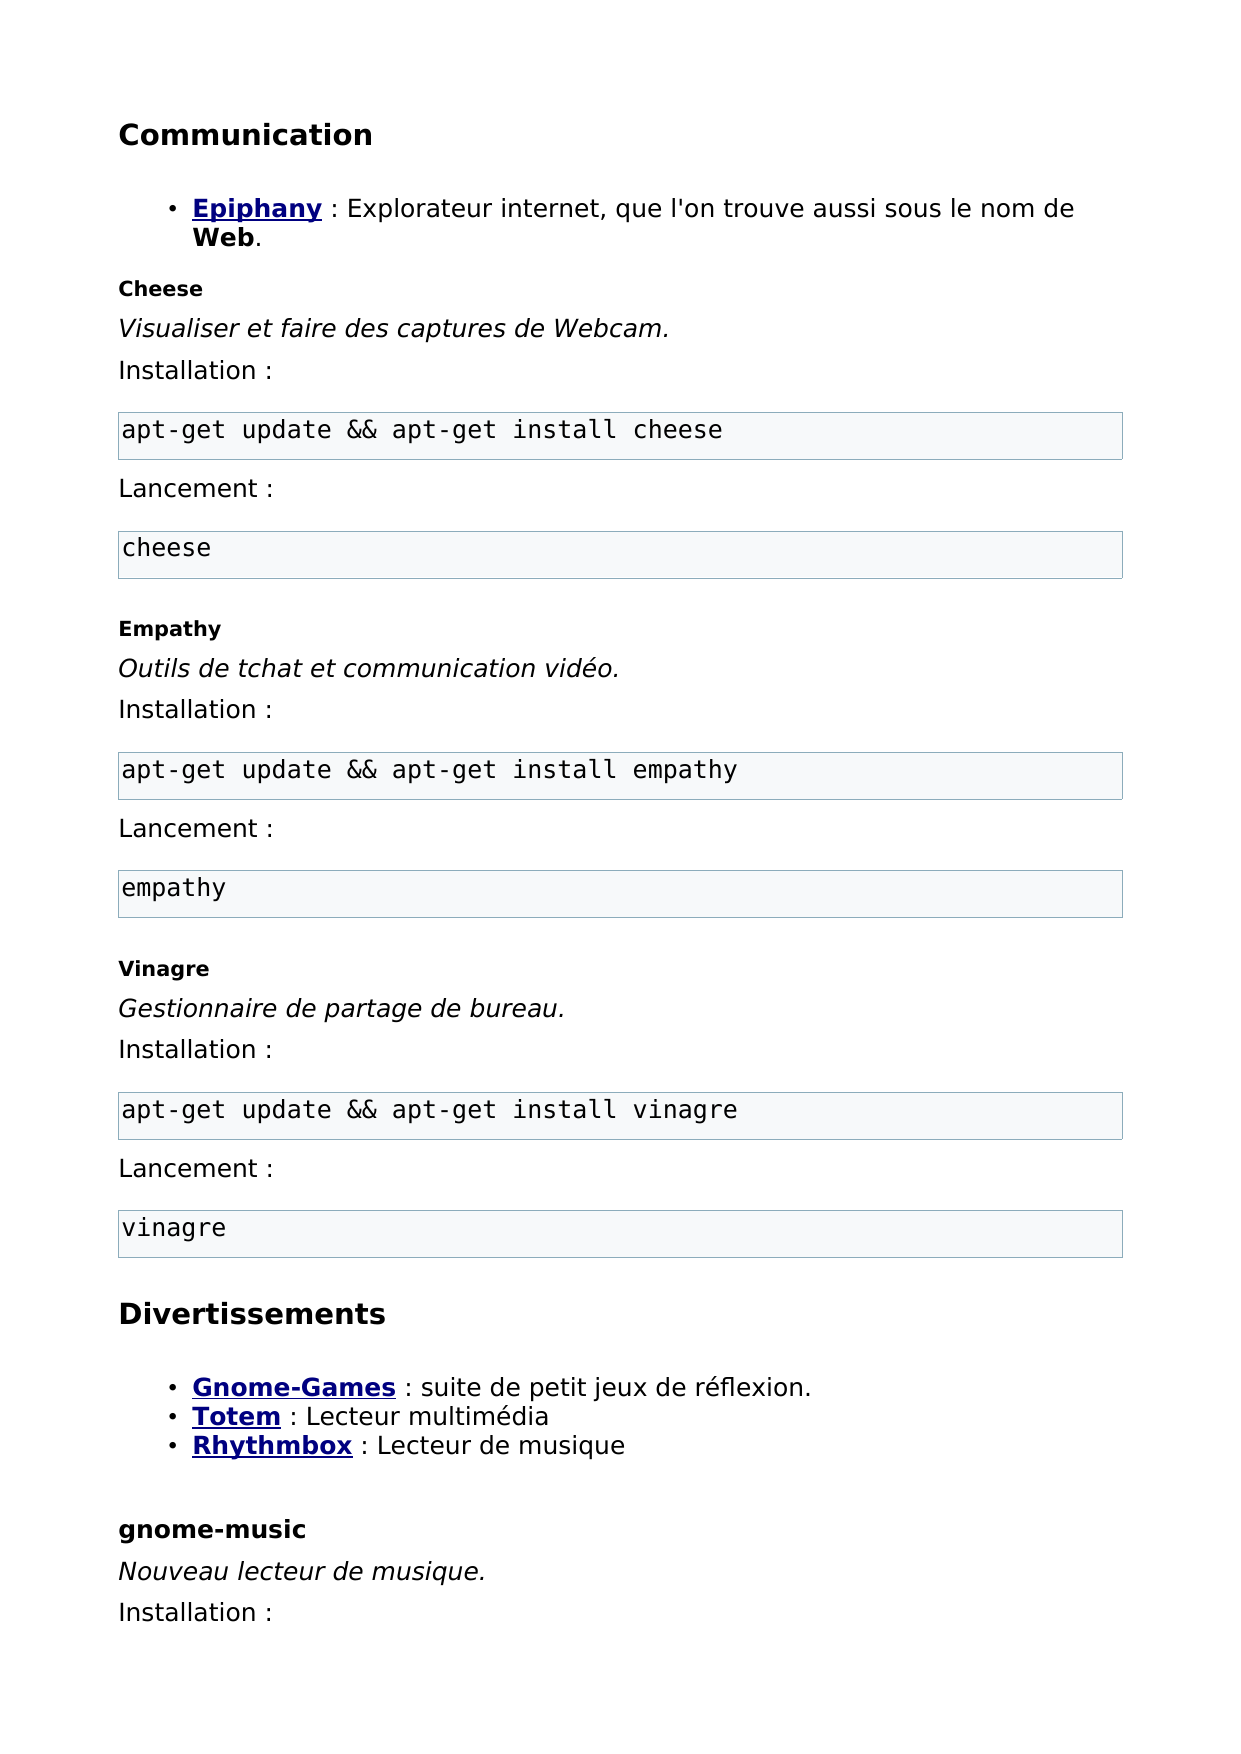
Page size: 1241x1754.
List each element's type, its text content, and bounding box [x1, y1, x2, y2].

text Gestionnaire de partage de bureau. [118, 994, 1122, 1023]
text Installation : [118, 696, 1122, 725]
text Outils de tchat et communication vidéo. [118, 654, 1122, 683]
list Rhythmbox : Lecteur de musique [177, 1431, 1122, 1461]
subtitle Communication [118, 118, 1122, 152]
table_header empathy [119, 871, 1122, 917]
text Installation : [118, 1036, 1122, 1065]
subtitle Vinagre [118, 957, 1122, 981]
text Lancement : [118, 474, 1122, 503]
subtitle Empathy [118, 617, 1122, 642]
subtitle Cheese [118, 277, 1122, 302]
subtitle gnome-music [118, 1515, 1122, 1544]
table_header apt-get update && apt-get install vinagre [119, 1093, 1122, 1139]
table_header vinagre [119, 1211, 1122, 1257]
list Gnome-Games : suite de petit jeux de réflexion. [177, 1373, 1122, 1402]
text Nouveau lecteur de musique. [118, 1557, 1122, 1586]
text Installation : [118, 1598, 1122, 1627]
list Totem : Lecteur multimédia [177, 1402, 1122, 1431]
text Lancement : [118, 1154, 1122, 1183]
text Installation : [118, 356, 1122, 385]
table_header apt-get update && apt-get install cheese [119, 413, 1122, 459]
text Visualiser et faire des captures de Webcam. [118, 314, 1122, 343]
subtitle Divertissements [118, 1297, 1122, 1331]
list Epiphany : Explorateur internet, que l'on trouve aussi sous le nom de Web. [177, 194, 1122, 252]
text Lancement : [118, 814, 1122, 843]
table_header apt-get update && apt-get install empathy [119, 753, 1122, 799]
table_header cheese [119, 532, 1122, 577]
